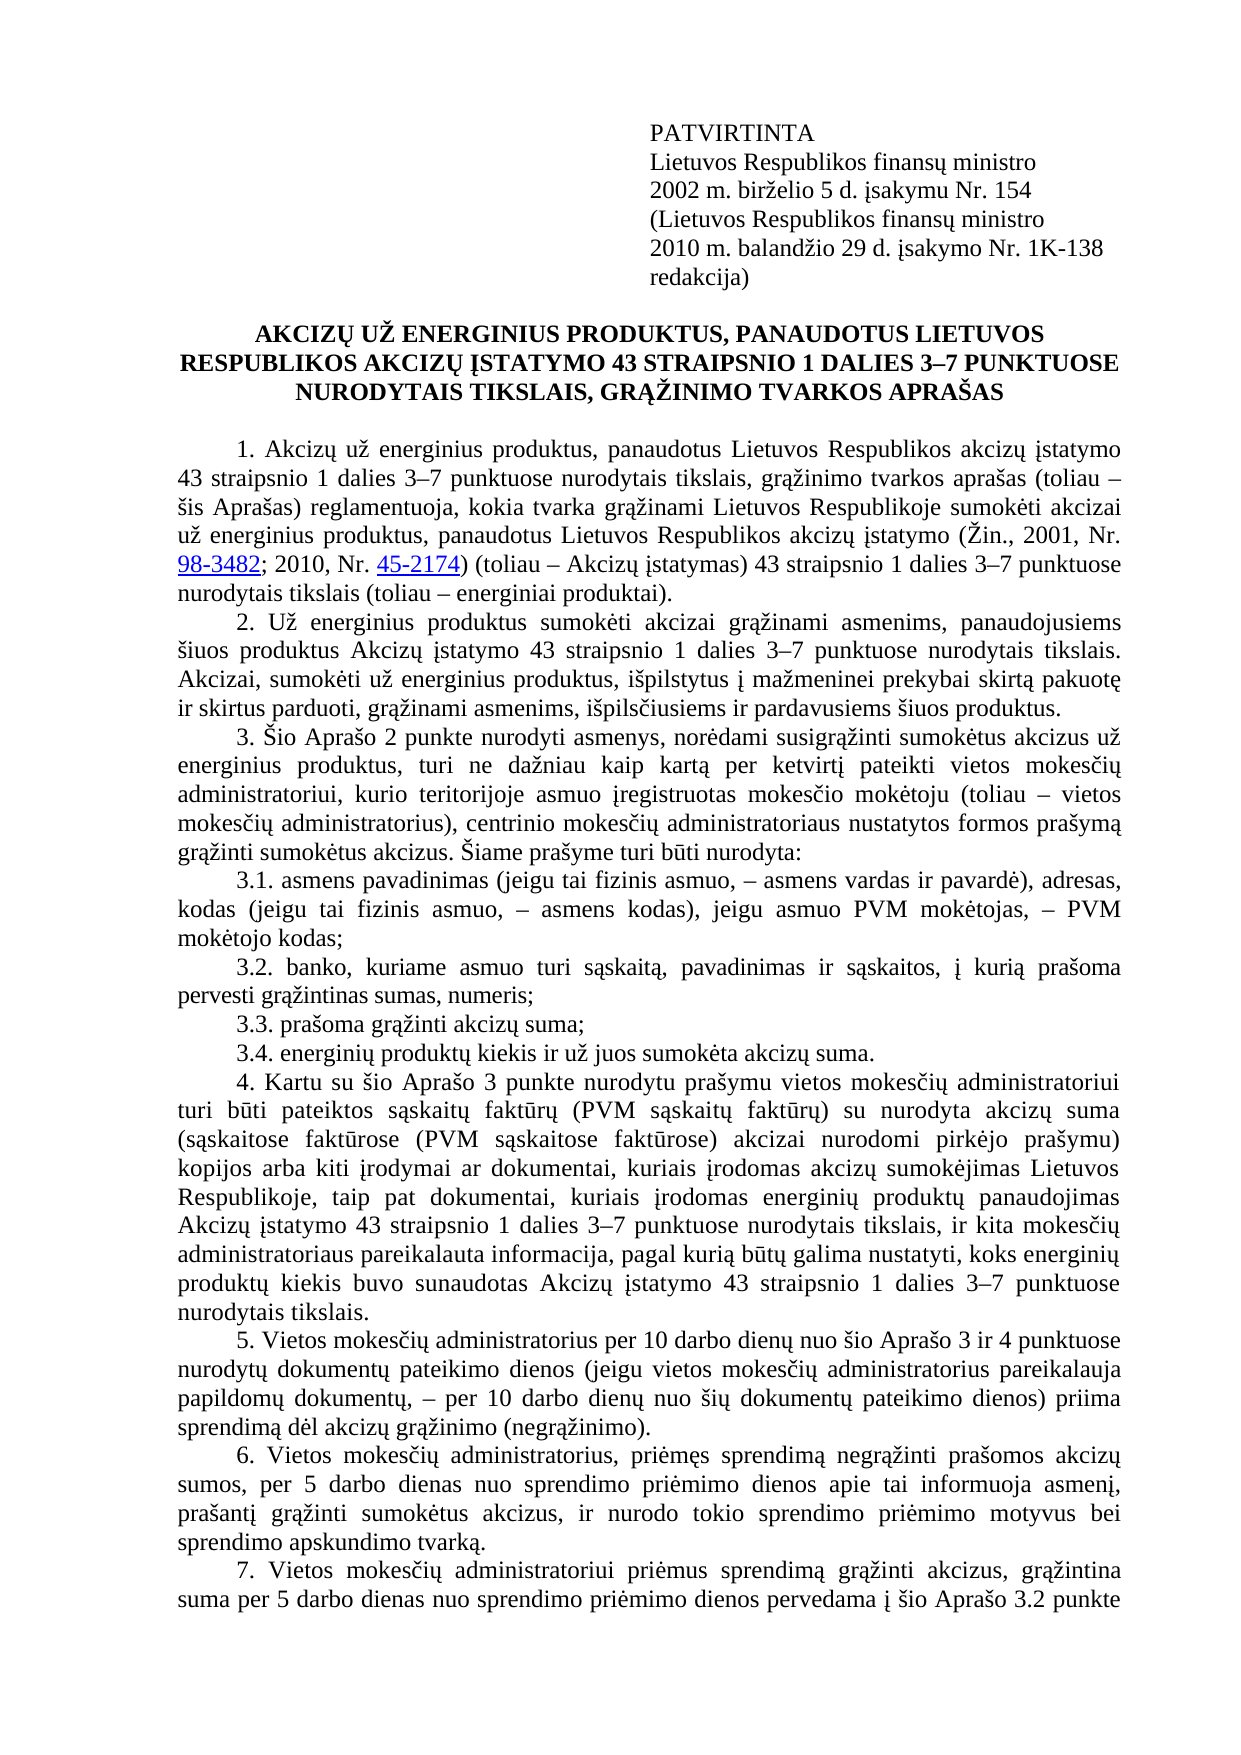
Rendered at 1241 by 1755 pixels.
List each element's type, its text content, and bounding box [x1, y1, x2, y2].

text 2. Už energinius produktus sumokėti akcizai grąžinami asmenims, panaudojusiems šiuos produktus Akcizų įstatymo 43 straipsnio 1 dalies 3–7 punktuose nurodytais tikslais. Akcizai, sumokėti už energinius produktus, išpilstytus į mažmeninei prekybai skirtą pakuotę ir skirtus parduoti, grąžinami asmenims, išpilsčiusiems ir pardavusiems šiuos produktus. [177, 607, 1122, 722]
text 7. Vietos mokesčių administratoriui priėmus sprendimą grąžinti akcizus, grąžintina suma per 5 darbo dienas nuo sprendimo priėmimo dienos pervedama į šio Aprašo 3.2 punkte [177, 1556, 1122, 1613]
text AKCIZŲ UŽ ENERGINIUS PRODUKTUS, PANAUDOTUS LIETUVOS RESPUBLIKOS AKCIZŲ ĮSTATYMO 43 STRAIPSNIO 1 DALIES 3–7 PUNKTUOSE NURODYTAIS TIKSLAIS, GRĄŽINIMO TVARKOS APRAŠAS [177, 319, 1122, 406]
text 6. Vietos mokesčių administratorius, priėmęs sprendimą negrąžinti prašomos akcizų sumos, per 5 darbo dienas nuo sprendimo priėmimo dienos apie tai informuoja asmenį, prašantį grąžinti sumokėtus akcizus, ir nurodo tokio sprendimo priėmimo motyvus bei sprendimo apskundimo tvarką. [177, 1441, 1122, 1556]
text 3.4. energinių produktų kiekis ir už juos sumokėta akcizų suma. [177, 1038, 1122, 1067]
text 3.1. asmens pavadinimas (jeigu tai fizinis asmuo, – asmens vardas ir pavardė), adresas, kodas (jeigu tai fizinis asmuo, – asmens kodas), jeigu asmuo PVM mokėtojas, – PVM mokėtojo kodas; [177, 866, 1122, 952]
text 1. Akcizų už energinius produktus, panaudotus Lietuvos Respublikos akcizų įstatymo 43 straipsnio 1 dalies 3–7 punktuose nurodytais tikslais, grąžinimo tvarkos aprašas (toliau – šis Aprašas) reglamentuoja, kokia tvarka grąžinami Lietuvos Respublikoje sumokėti akcizai už energinius produktus, panaudotus Lietuvos Respublikos akcizų įstatymo (Žin., 2001, Nr. 98-3482; 2010, Nr. 45-2174) (toliau – Akcizų įstatymas) 43 straipsnio 1 dalies 3–7 punktuose nurodytais tikslais (toliau – energiniai produktai). [177, 434, 1122, 607]
text 5. Vietos mokesčių administratorius per 10 darbo dienų nuo šio Aprašo 3 ir 4 punktuose nurodytų dokumentų pateikimo dienos (jeigu vietos mokesčių administratorius pareikalauja papildomų dokumentų, – per 10 darbo dienų nuo šių dokumentų pateikimo dienos) priima sprendimą dėl akcizų grąžinimo (negrąžinimo). [177, 1326, 1122, 1441]
text 3.2. banko, kuriame asmuo turi sąskaitą, pavadinimas ir sąskaitos, į kurią prašoma pervesti grąžintinas sumas, numeris; [177, 952, 1122, 1009]
text PATVIRTINTA [649, 118, 1122, 147]
text 2010 m. balandžio 29 d. įsakymo Nr. 1K-138 redakcija) [649, 233, 1122, 291]
text 4. Kartu su šio Aprašo 3 punkte nurodytu prašymu vietos mokesčių administratoriui turi būti pateiktos sąskaitų faktūrų (PVM sąskaitų faktūrų) su nurodyta akcizų suma (sąskaitose faktūrose (PVM sąskaitose faktūrose) akcizai nurodomi pirkėjo prašymu) kopijos arba kiti įrodymai ar dokumentai, kuriais įrodomas akcizų sumokėjimas Lietuvos Respublikoje, taip pat dokumentai, kuriais įrodomas energinių produktų panaudojimas Akcizų įstatymo 43 straipsnio 1 dalies 3–7 punktuose nurodytais tikslais, ir kita mokesčių administratoriaus pareikalauta informacija, pagal kurią būtų galima nustatyti, koks energinių produktų kiekis buvo sunaudotas Akcizų įstatymo 43 straipsnio 1 dalies 3–7 punktuose nurodytais tikslais. [177, 1067, 1122, 1326]
text 2002 m. birželio 5 d. įsakymu Nr. 154 [649, 176, 1122, 204]
text 3. Šio Aprašo 2 punkte nurodyti asmenys, norėdami susigrąžinti sumokėtus akcizus už energinius produktus, turi ne dažniau kaip kartą per ketvirtį pateikti vietos mokesčių administratoriui, kurio teritorijoje asmuo įregistruotas mokesčio mokėtoju (toliau – vietos mokesčių administratorius), centrinio mokesčių administratoriaus nustatytos formos prašymą grąžinti sumokėtus akcizus. Šiame prašyme turi būti nurodyta: [177, 722, 1122, 866]
text Lietuvos Respublikos finansų ministro [649, 147, 1122, 176]
text (Lietuvos Respublikos finansų ministro [649, 204, 1122, 233]
text 3.3. prašoma grąžinti akcizų suma; [177, 1009, 1122, 1038]
